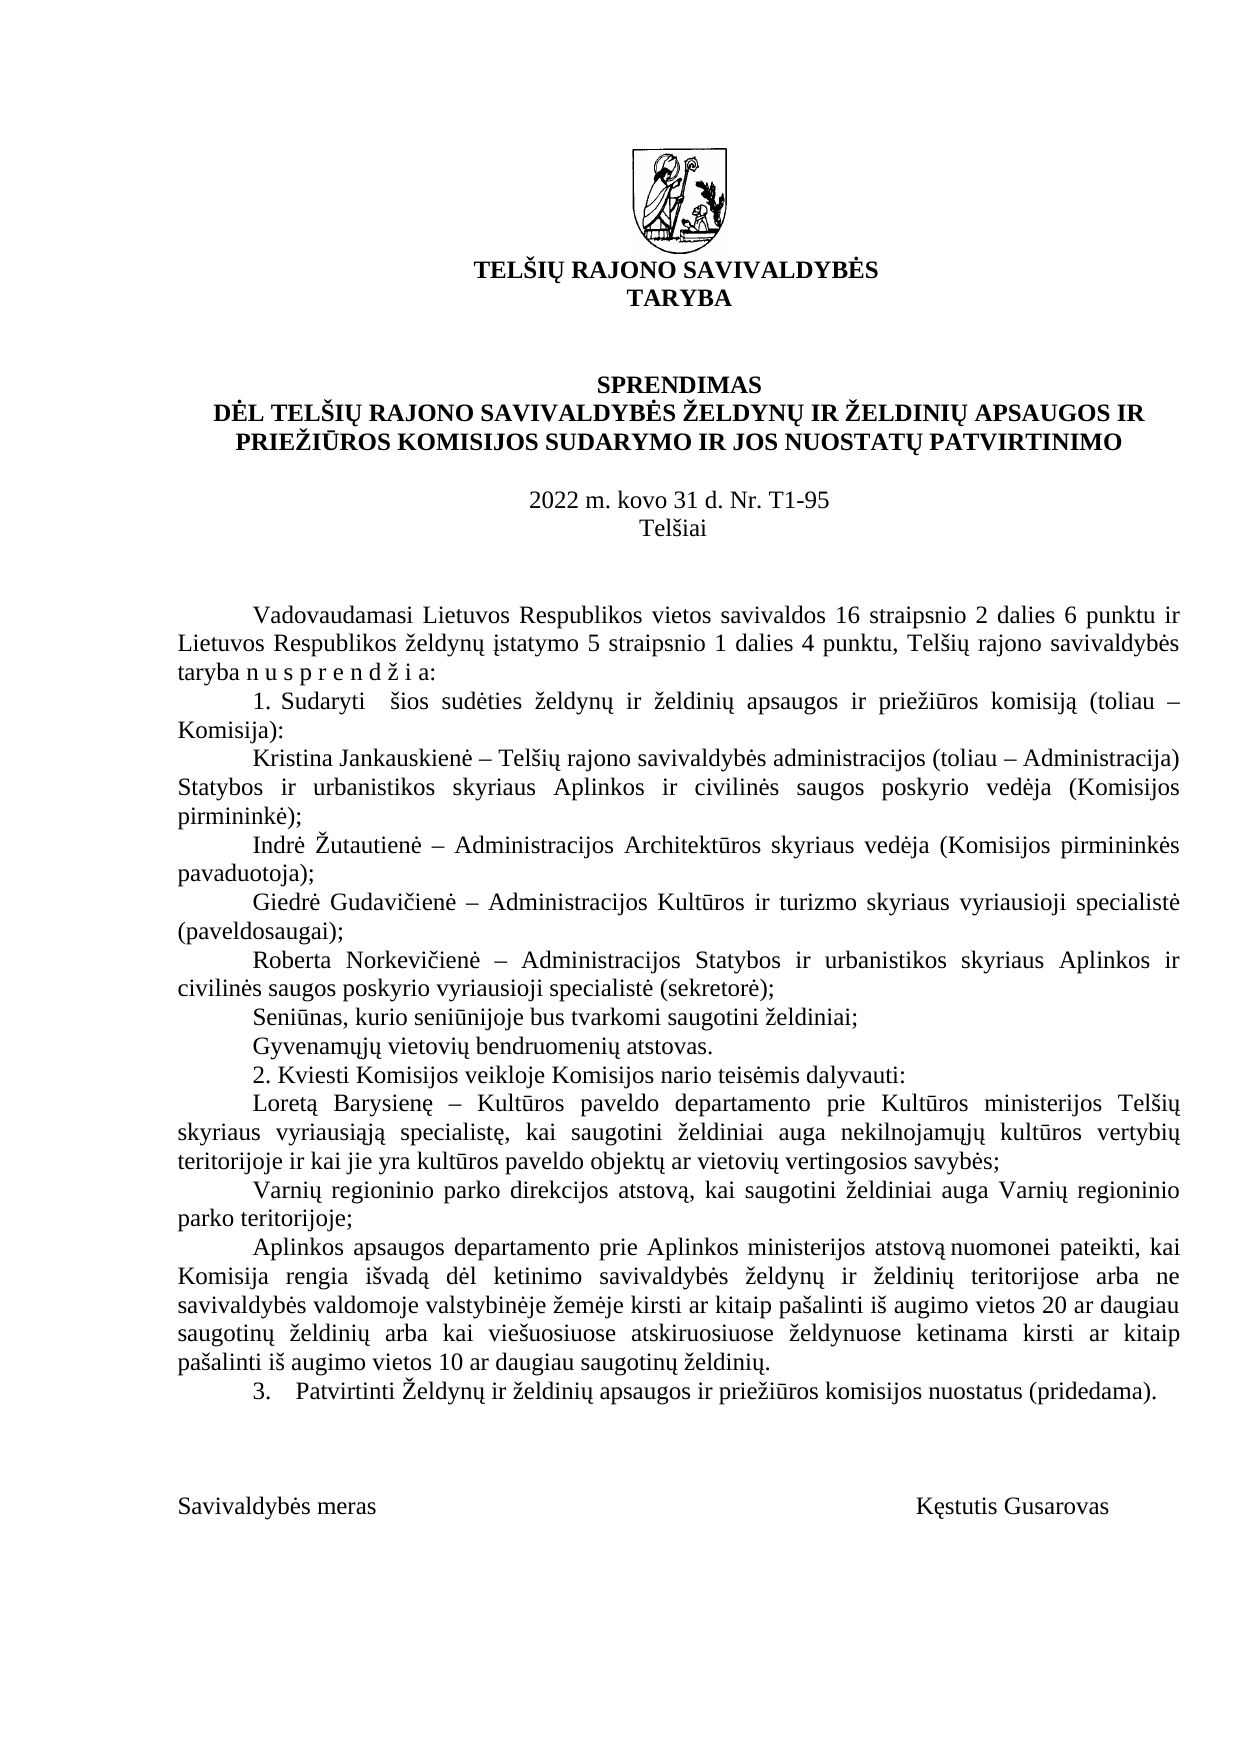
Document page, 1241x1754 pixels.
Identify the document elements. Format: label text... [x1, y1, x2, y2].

text Roberta Norkevičienė – Administracijos Statybos ir urbanistikos skyriaus Aplinkos ir civilinės saugos poskyrio vyriausioji specialistė (sekretorė); [177, 945, 1181, 1002]
text Telšiai [177, 513, 1181, 542]
text Kristina Jankauskienė – Telšių rajono savivaldybės administracijos (toliau – Administracija) Statybos ir urbanistikos skyriaus Aplinkos ir civilinės saugos poskyrio vedėja (Komisijos pirmininkė); [177, 743, 1181, 830]
text SPRENDIMAS [177, 370, 1181, 398]
text Loretą Barysienę – Kultūros paveldo departamento prie Kultūros ministerijos Telšių skyriaus vyriausiąją specialistę, kai saugotini želdiniai auga nekilnojamųjų kultūros vertybių teritorijoje ir kai jie yra kultūros paveldo objektų ar vietovių vertingosios savybės; [177, 1088, 1181, 1175]
text Savivaldybės meras Kęstutis Gusarovas [177, 1491, 1181, 1520]
text Vadovaudamasi Lietuvos Respublikos vietos savivaldos 16 straipsnio 2 dalies 6 punktu ir Lietuvos Respublikos želdynų įstatymo 5 straipsnio 1 dalies 4 punktu, Telšių rajono savivaldybės taryba nusprendžia: [177, 600, 1181, 686]
text Seniūnas, kurio seniūnijoje bus tvarkomi saugotini želdiniai; [177, 1002, 1181, 1031]
text Gyvenamųjų vietovių bendruomenių atstovas. [177, 1031, 1181, 1060]
text 2022 m. kovo 31 d. Nr. T1-95 [177, 485, 1181, 513]
text Indrė Žutautienė – Administracijos Architektūros skyriaus vedėja (Komisijos pirmininkės pavaduotoja); [177, 830, 1181, 887]
text TARYBA [177, 283, 1181, 312]
text Varnių regioninio parko direkcijos atstovą, kai saugotini želdiniai auga Varnių regioninio parko teritorijoje; [177, 1175, 1181, 1232]
text 2. Kviesti Komisijos veikloje Komisijos nario teisėmis dalyvauti: [177, 1060, 1181, 1088]
text 1. Sudaryti šios sudėties želdynų ir želdinių apsaugos ir priežiūros komisiją (toliau – Komisija): [177, 686, 1181, 743]
text Giedrė Gudavičienė – Administracijos Kultūros ir turizmo skyriaus vyriausioji specialistė (paveldosaugai); [177, 887, 1181, 945]
text TELŠIŲ RAJONO SAVIVALDYBĖS [177, 255, 1181, 283]
text DĖL TELŠIŲ RAJONO SAVIVALDYBĖS ŽELDYNŲ IR ŽELDINIŲ APSAUGOS IR PRIEŽIŪROS KOMISIJOS SUDARYMO IR JOS NUOSTATŲ PATVIRTINIMO [177, 398, 1181, 456]
text 3. Patvirtinti Želdynų ir želdinių apsaugos ir priežiūros komisijos nuostatus (pridedama). [177, 1376, 1181, 1405]
text Aplinkos apsaugos departamento prie Aplinkos ministerijos atstovą nuomonei pateikti, kai Komisija rengia išvadą dėl ketinimo savivaldybės želdynų ir želdinių teritorijose arba ne savivaldybės valdomoje valstybinėje žemėje kirsti ar kitaip pašalinti iš augimo vietos 20 ar daugiau saugotinų želdinių arba kai viešuosiuose atskiruosiuose želdynuose ketinama kirsti ar kitaip pašalinti iš augimo vietos 10 ar daugiau saugotinų želdinių. [177, 1232, 1181, 1376]
